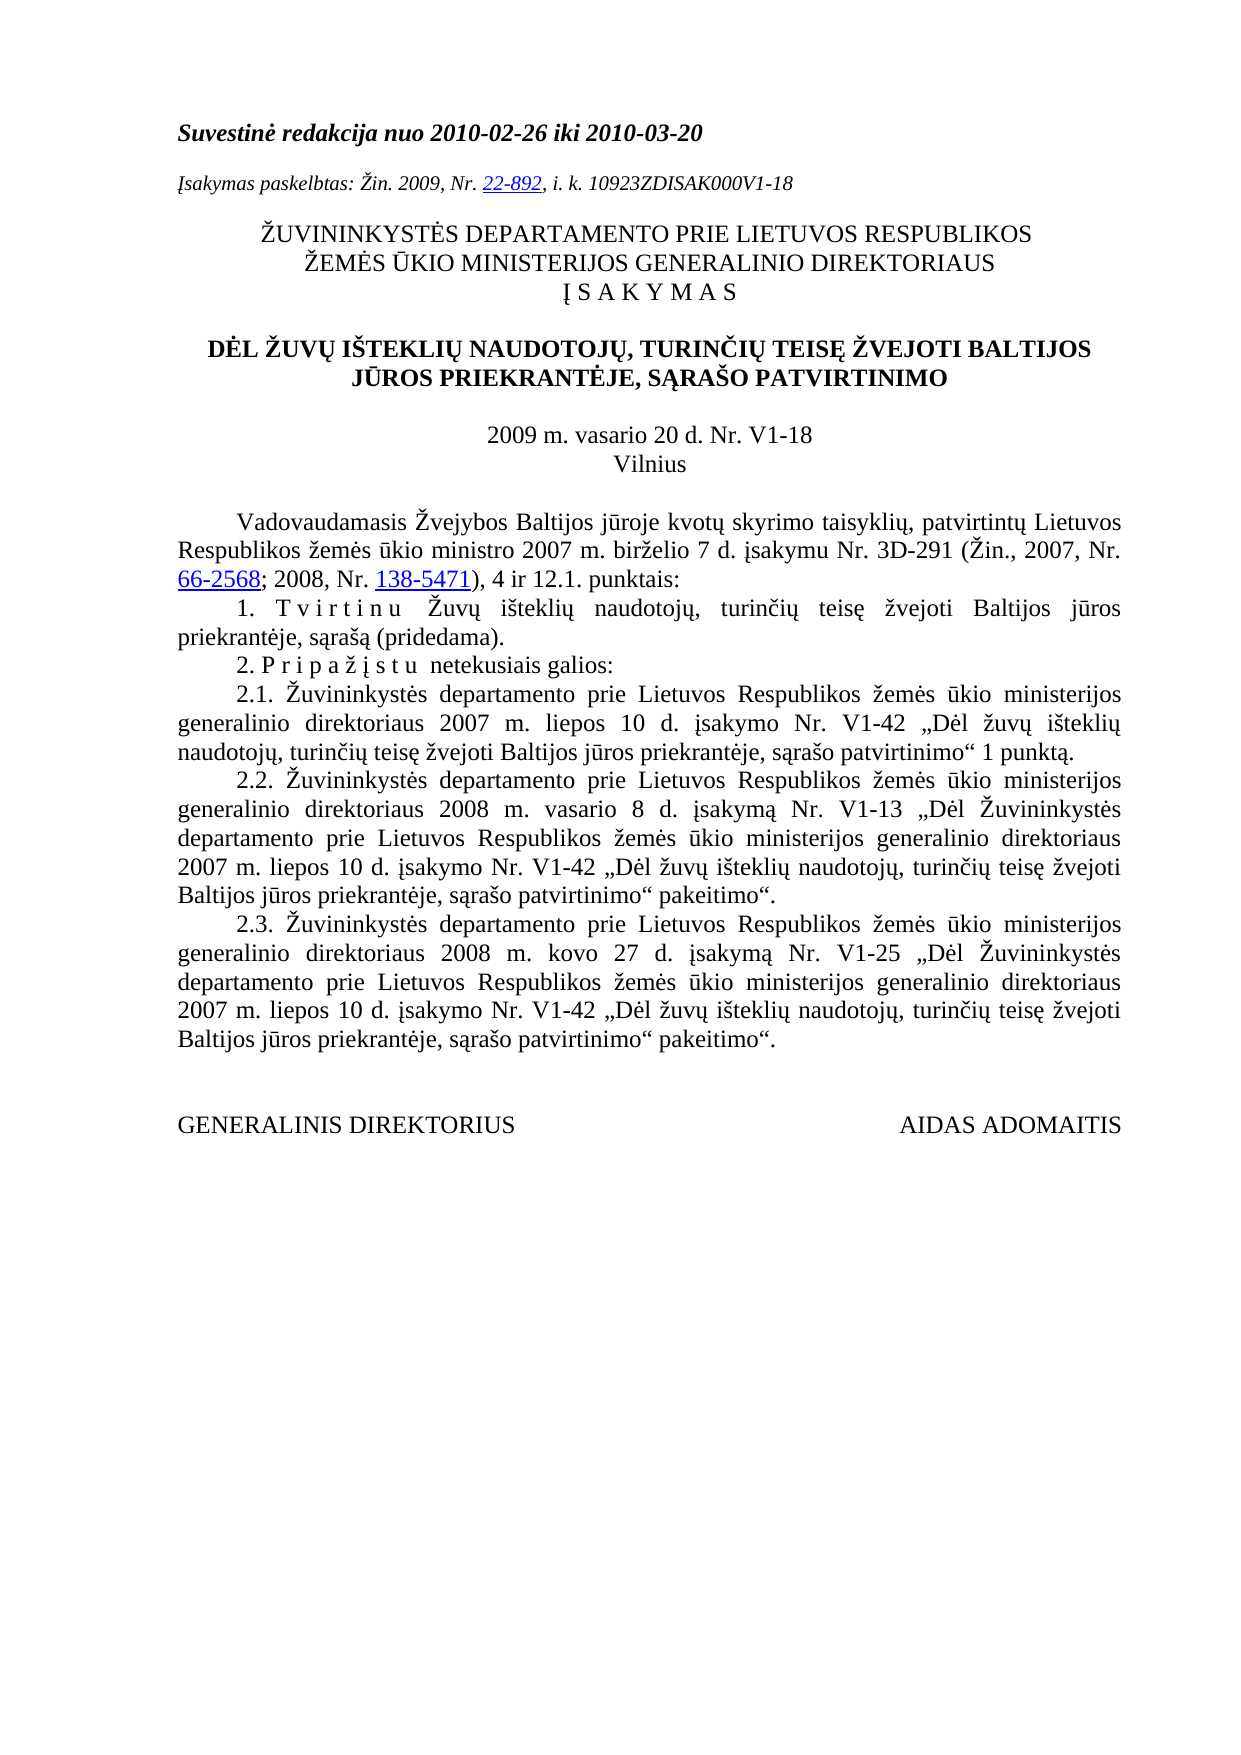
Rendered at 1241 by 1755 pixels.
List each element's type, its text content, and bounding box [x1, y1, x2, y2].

text 2. Pripažįstu netekusiais galios: [177, 650, 1122, 679]
text 1. Tvirtinu Žuvų išteklių naudotojų, turinčių teisę žvejoti Baltijos jūros priekrantėje, sąrašą (pridedama). [177, 593, 1122, 650]
text ŽUVININKYSTĖS DEPARTAMENTO PRIE LIETUVOS RESPUBLIKOS [177, 219, 1122, 248]
text ĮSAKYMAS [177, 277, 1122, 305]
text Vilnius [177, 449, 1122, 478]
text 2.1. Žuvininkystės departamento prie Lietuvos Respublikos žemės ūkio ministerijos generalinio direktoriaus 2007 m. liepos 10 d. įsakymo Nr. V1-42 „Dėl žuvų išteklių naudotojų, turinčių teisę žvejoti Baltijos jūros priekrantėje, sąrašo patvirtinimo“ 1 punktą. [177, 679, 1122, 765]
text ŽEMĖS ŪKIO MINISTERIJOS GENERALINIO DIREKTORIAUS [177, 248, 1122, 277]
text Vadovaudamasis Žvejybos Baltijos jūroje kvotų skyrimo taisyklių, patvirtintų Lietuvos Respublikos žemės ūkio ministro 2007 m. birželio 7 d. įsakymu Nr. 3D-291 (Žin., 2007, Nr. 66-2568; 2008, Nr. 138-5471), 4 ir 12.1. punktais: [177, 507, 1122, 593]
text Suvestinė redakcija nuo 2010-02-26 iki 2010-03-20 [177, 118, 1122, 147]
text 2.3. Žuvininkystės departamento prie Lietuvos Respublikos žemės ūkio ministerijos generalinio direktoriaus 2008 m. kovo 27 d. įsakymą Nr. V1-25 „Dėl Žuvininkystės departamento prie Lietuvos Respublikos žemės ūkio ministerijos generalinio direktoriaus 2007 m. liepos 10 d. įsakymo Nr. V1-42 „Dėl žuvų išteklių naudotojų, turinčių teisę žvejoti Baltijos jūros priekrantėje, sąrašo patvirtinimo“ pakeitimo“. [177, 909, 1122, 1053]
text DĖL ŽUVŲ IŠTEKLIŲ NAUDOTOJŲ, TURINČIŲ TEISĘ ŽVEJOTI BALTIJOS JŪROS PRIEKRANTĖJE, SĄRAŠO PATVIRTINIMO [177, 334, 1122, 392]
text 2009 m. vasario 20 d. Nr. V1-18 [177, 420, 1122, 449]
text GENERALINIS DIREKTORIUS AIDAS ADOMAITIS [177, 1110, 1122, 1139]
text Įsakymas paskelbtas: Žin. 2009, Nr. 22-892, i. k. 10923ZDISAK000V1-18 [177, 171, 1122, 195]
text 2.2. Žuvininkystės departamento prie Lietuvos Respublikos žemės ūkio ministerijos generalinio direktoriaus 2008 m. vasario 8 d. įsakymą Nr. V1-13 „Dėl Žuvininkystės departamento prie Lietuvos Respublikos žemės ūkio ministerijos generalinio direktoriaus 2007 m. liepos 10 d. įsakymo Nr. V1-42 „Dėl žuvų išteklių naudotojų, turinčių teisę žvejoti Baltijos jūros priekrantėje, sąrašo patvirtinimo“ pakeitimo“. [177, 765, 1122, 909]
